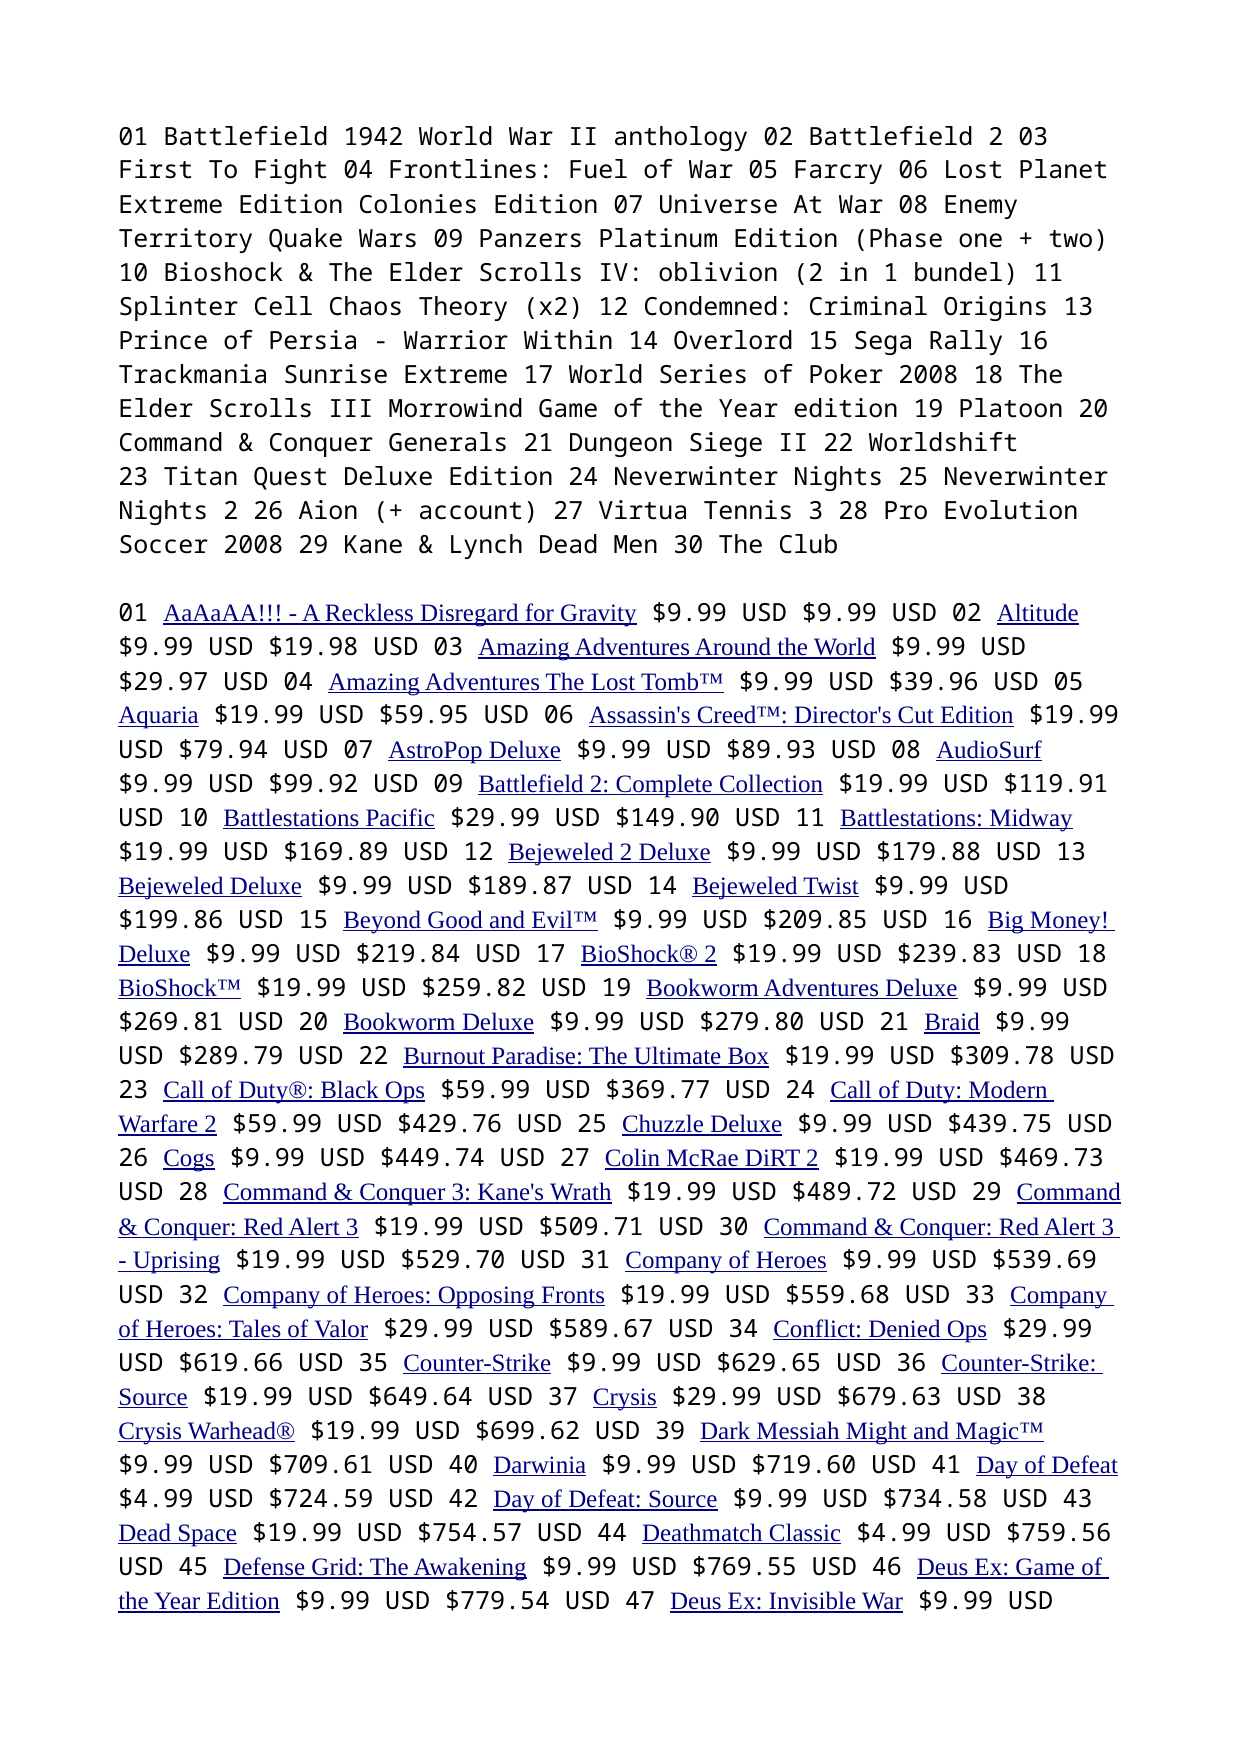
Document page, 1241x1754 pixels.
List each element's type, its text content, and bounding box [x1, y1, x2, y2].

text 01 AaAaAA!!! - A Reckless Disregard for Gravity $9.99 USD $9.99 USD 02 Altitude $9.99 USD $19.98 USD 03 Amazing Adventures Around the World $9.99 USD $29.97 USD 04 Amazing Adventures The Lost Tomb™ $9.99 USD $39.96 USD 05 Aquaria $19.99 USD $59.95 USD 06 Assassin's Creed™: Director's Cut Edition $19.99 USD $79.94 USD 07 AstroPop Deluxe $9.99 USD $89.93 USD 08 AudioSurf $9.99 USD $99.92 USD 09 Battlefield 2: Complete Collection $19.99 USD $119.91 USD 10 Battlestations Pacific $29.99 USD $149.90 USD 11 Battlestations: Midway $19.99 USD $169.89 USD 12 Bejeweled 2 Deluxe $9.99 USD $179.88 USD 13 Bejeweled Deluxe $9.99 USD $189.87 USD 14 Bejeweled Twist $9.99 USD $199.86 USD 15 Beyond Good and Evil™ $9.99 USD $209.85 USD 16 Big Money! Deluxe $9.99 USD $219.84 USD 17 BioShock® 2 $19.99 USD $239.83 USD 18 BioShock™ $19.99 USD $259.82 USD 19 Bookworm Adventures Deluxe $9.99 USD $269.81 USD 20 Bookworm Deluxe $9.99 USD $279.80 USD 21 Braid $9.99 USD $289.79 USD 22 Burnout Paradise: The Ultimate Box $19.99 USD $309.78 USD 23 Call of Duty®: Black Ops $59.99 USD $369.77 USD 24 Call of Duty: Modern Warfare 2 $59.99 USD $429.76 USD 25 Chuzzle Deluxe $9.99 USD $439.75 USD 26 Cogs $9.99 USD $449.74 USD 27 Colin McRae DiRT 2 $19.99 USD $469.73 USD 28 Command & Conquer 3: Kane's Wrath $19.99 USD $489.72 USD 29 Command & Conquer: Red Alert 3 $19.99 USD $509.71 USD 30 Command & Conquer: Red Alert 3 - Uprising $19.99 USD $529.70 USD 31 Company of Heroes $9.99 USD $539.69 USD 32 Company of Heroes: Opposing Fronts $19.99 USD $559.68 USD 33 Company of Heroes: Tales of Valor $29.99 USD $589.67 USD 34 Conflict: Denied Ops $29.99 USD $619.66 USD 35 Counter-Strike $9.99 USD $629.65 USD 36 Counter-Strike: Source $19.99 USD $649.64 USD 37 Crysis $29.99 USD $679.63 USD 38 Crysis Warhead® $19.99 USD $699.62 USD 39 Dark Messiah Might and Magic™ $9.99 USD $709.61 USD 40 Darwinia $9.99 USD $719.60 USD 41 Day of Defeat $4.99 USD $724.59 USD 42 Day of Defeat: Source $9.99 USD $734.58 USD 43 Dead Space $19.99 USD $754.57 USD 44 Deathmatch Classic $4.99 USD $759.56 USD 45 Defense Grid: The Awakening $9.99 USD $769.55 USD 46 Deus Ex: Game of the Year Edition $9.99 USD $779.54 USD 47 Deus Ex: Invisible War $9.99 USD [118, 595, 1122, 1617]
text 01 Battlefield 1942 World War II anthology 02 Battlefield 2 03 First To Fight 04 Frontlines: Fuel of War 05 Farcry 06 Lost Planet Extreme Edition Colonies Edition 07 Universe At War 08 Enemy Territory Quake Wars 09 Panzers Platinum Edition (Phase one + two) 10 Bioshock & The Elder Scrolls IV: oblivion (2 in 1 bundel) 11 Splinter Cell Chaos Theory (x2) 12 Condemned: Criminal Origins 13 Prince of Persia - Warrior Within 14 Overlord 15 Sega Rally 16 Trackmania Sunrise Extreme 17 World Series of Poker 2008 18 The Elder Scrolls III Morrowind Game of the Year edition 19 Platoon 20 Command & Conquer Generals 21 Dungeon Siege II 22 Worldshift 23 Titan Quest Deluxe Edition 24 Neverwinter Nights 25 Neverwinter Nights 2 26 Aion (+ account) 27 Virtua Tennis 3 28 Pro Evolution Soccer 2008 29 Kane & Lynch Dead Men 30 The Club [118, 118, 1122, 561]
